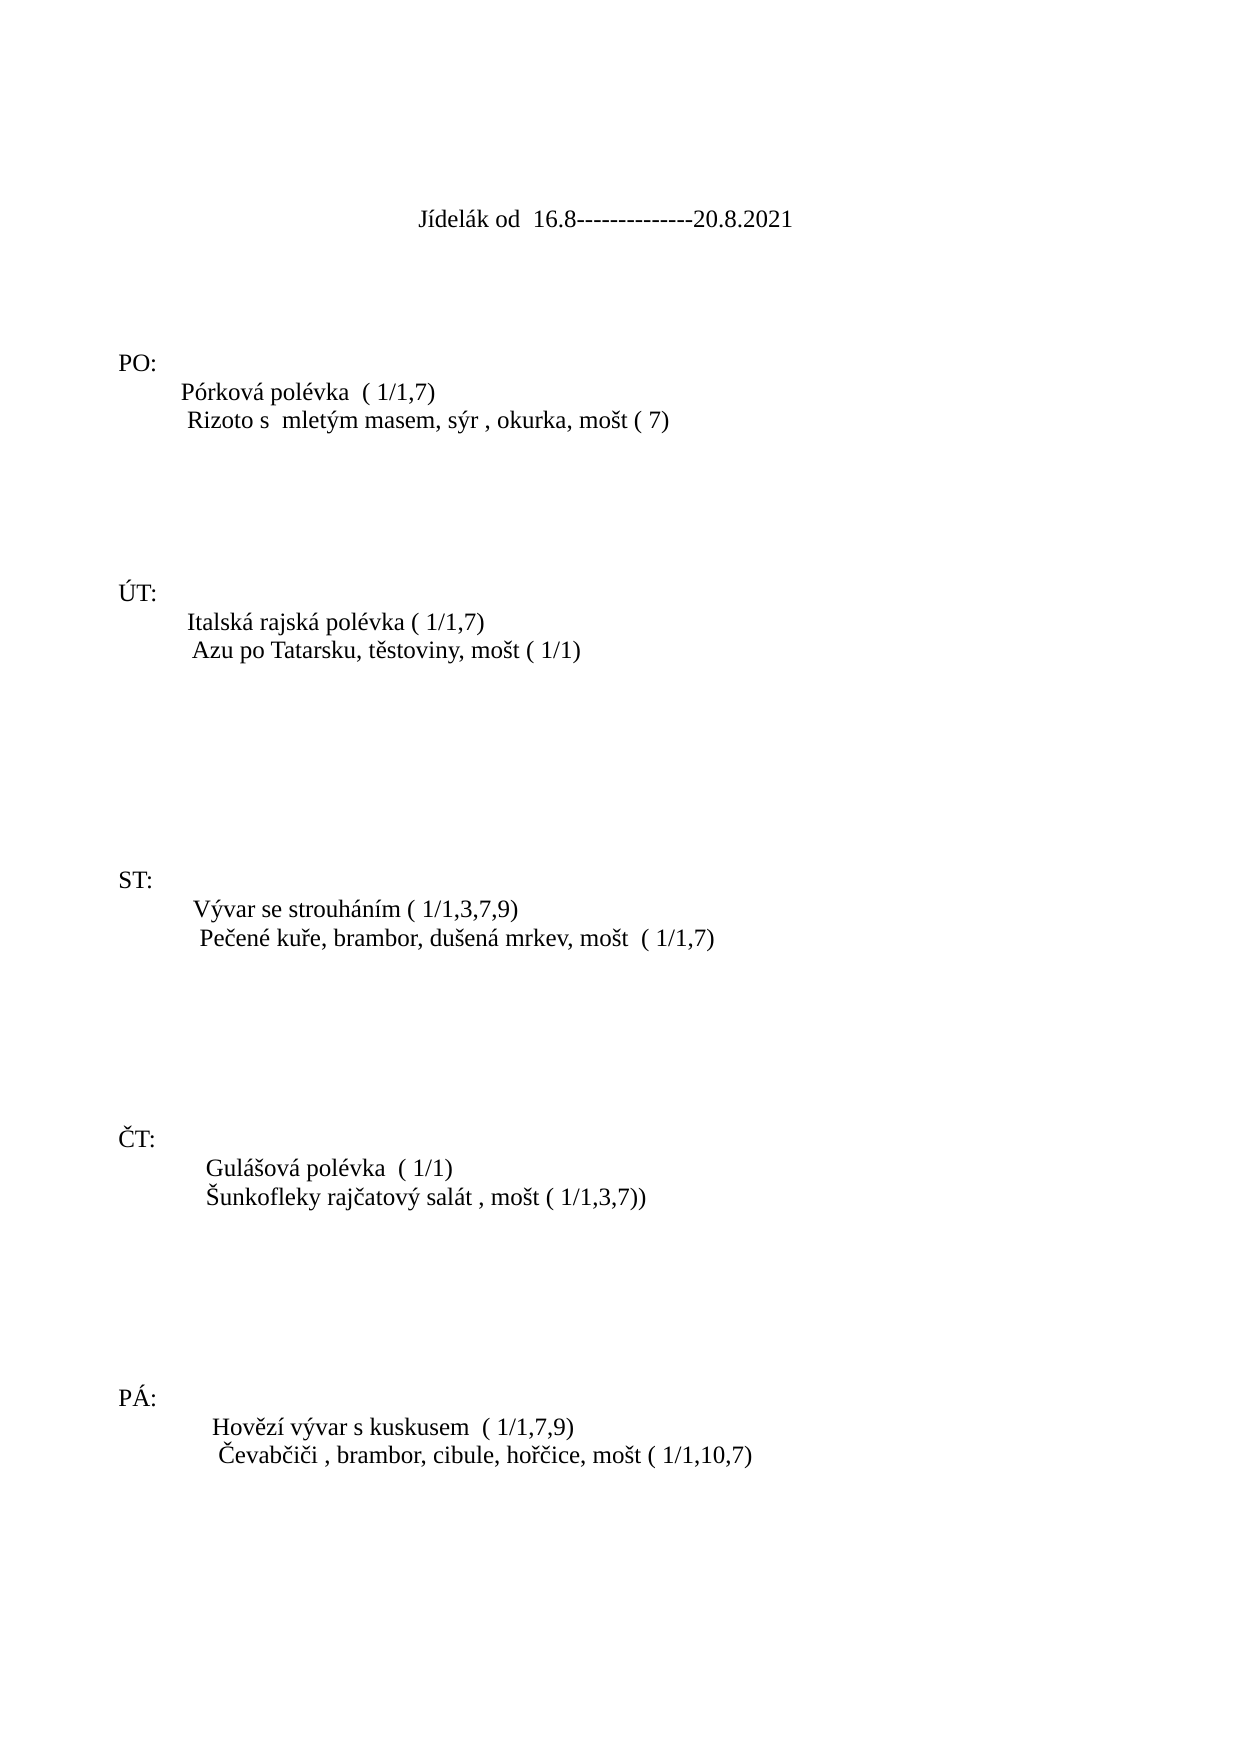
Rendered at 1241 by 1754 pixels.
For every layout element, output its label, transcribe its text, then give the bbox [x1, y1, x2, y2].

text ST: [118, 866, 1122, 894]
text Hovězí vývar s kuskusem ( 1/1,7,9) [118, 1412, 1122, 1441]
text ČT: [118, 1124, 1122, 1153]
text Rizoto s mletým masem, sýr , okurka, mošt ( 7) [118, 406, 1122, 434]
text Gulášová polévka ( 1/1) [118, 1153, 1122, 1182]
text Italská rajská polévka ( 1/1,7) [118, 607, 1122, 636]
text PO: [118, 348, 1122, 377]
text Pečené kuře, brambor, dušená mrkev, mošt ( 1/1,7) [118, 923, 1122, 952]
text ÚT: [118, 578, 1122, 607]
text Pórková polévka ( 1/1,7) [118, 377, 1122, 406]
text Jídelák od 16.8--------------20.8.2021 [118, 204, 1122, 233]
text Čevabčiči , brambor, cibule, hořčice, mošt ( 1/1,10,7) [118, 1441, 1122, 1469]
text Azu po Tatarsku, těstoviny, mošt ( 1/1) [118, 636, 1122, 664]
text Vývar se strouháním ( 1/1,3,7,9) [118, 894, 1122, 923]
text Šunkofleky rajčatový salát , mošt ( 1/1,3,7)) [118, 1182, 1122, 1211]
text PÁ: [118, 1383, 1122, 1412]
